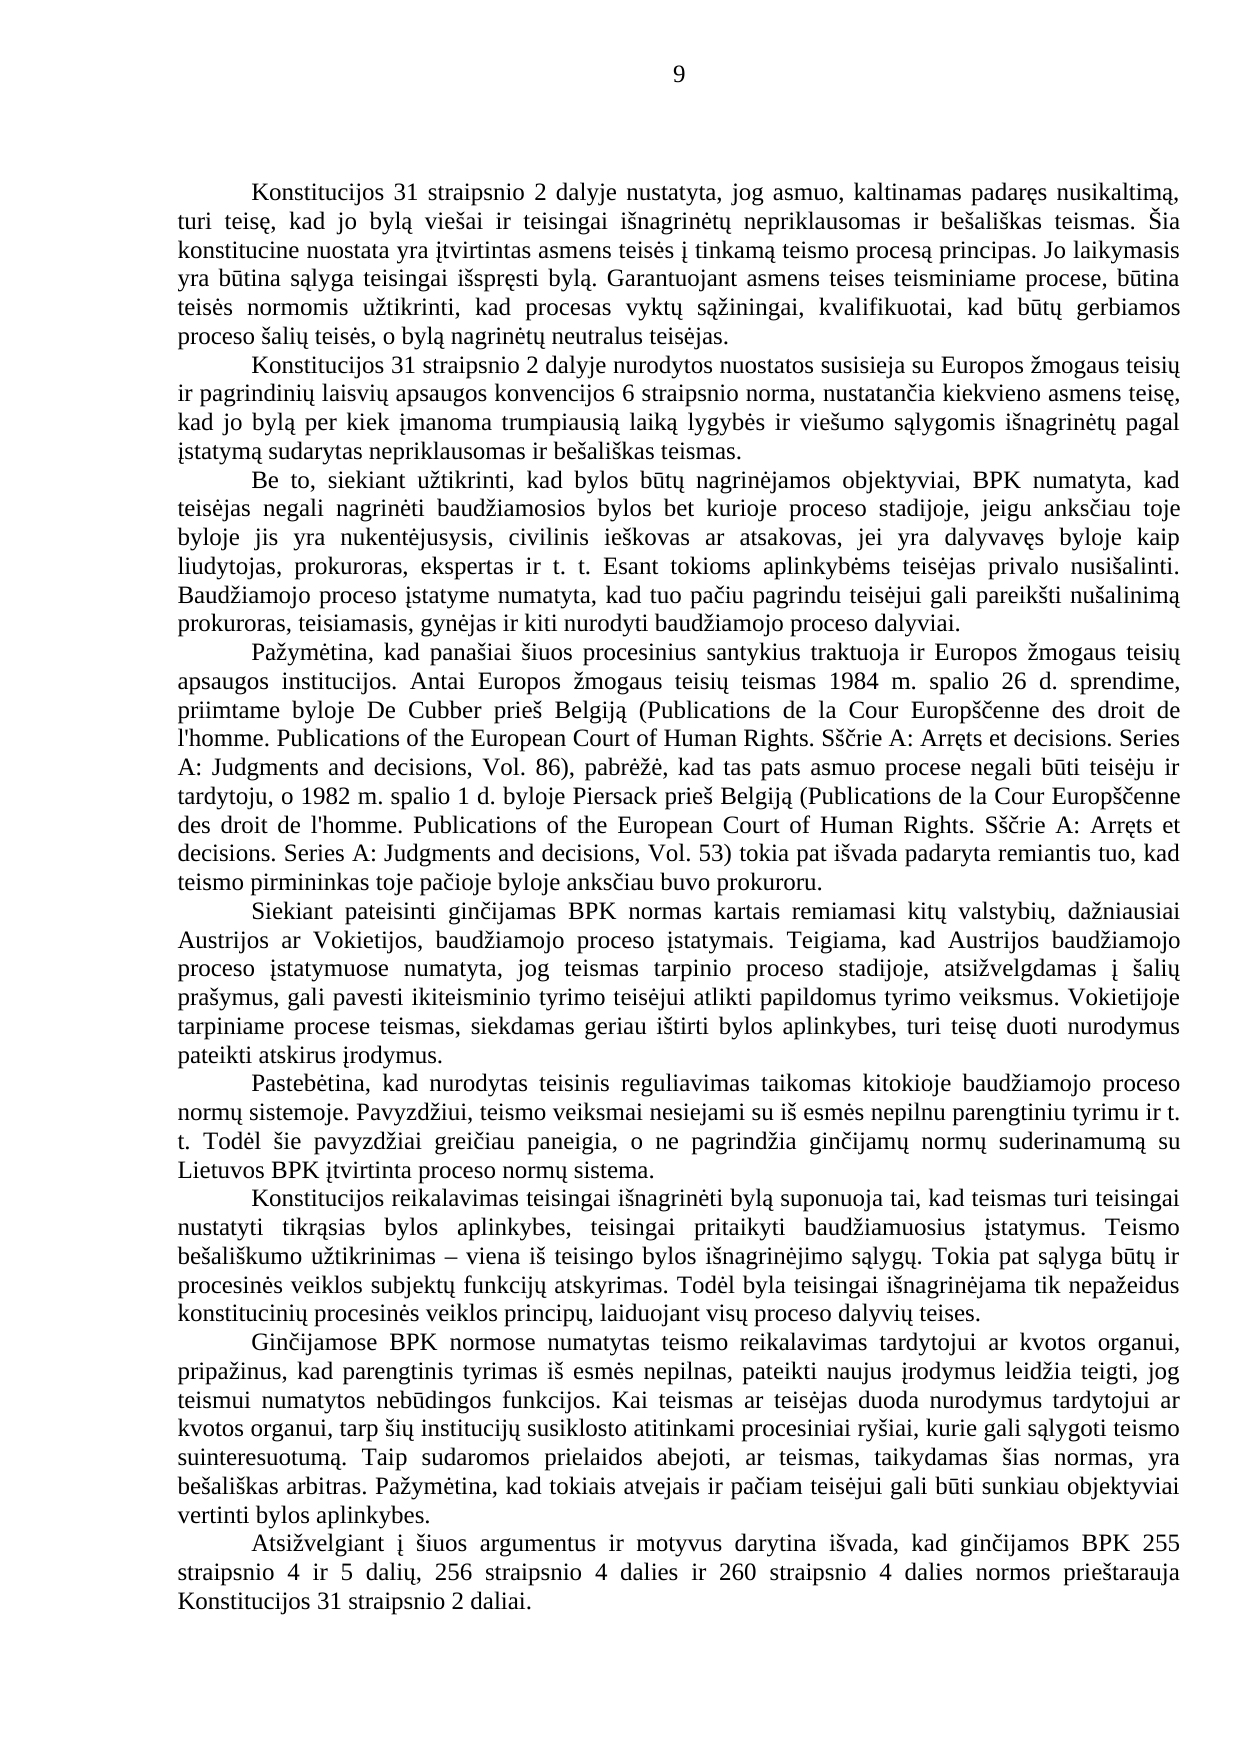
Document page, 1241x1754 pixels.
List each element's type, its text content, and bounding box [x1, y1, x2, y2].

text Konstitucijos 31 straipsnio 2 dalyje nurodytos nuostatos susisieja su Europos žmogaus teisių ir pagrindinių laisvių apsaugos konvencijos 6 straipsnio norma, nustatančia kiekvieno asmens teisę, kad jo bylą per kiek įmanoma trumpiausią laiką lygybės ir viešumo sąlygomis išnagrinėtų pagal įstatymą sudarytas nepriklausomas ir bešališkas teismas. [177, 350, 1181, 465]
text Konstitucijos 31 straipsnio 2 dalyje nustatyta, jog asmuo, kaltinamas padaręs nusikaltimą, turi teisę, kad jo bylą viešai ir teisingai išnagrinėtų nepriklausomas ir bešališkas teismas. Šia konstitucine nuostata yra įtvirtintas asmens teisės į tinkamą teismo procesą principas. Jo laikymasis yra būtina sąlyga teisingai išspręsti bylą. Garantuojant asmens teises teisminiame procese, būtina teisės normomis užtikrinti, kad procesas vyktų sąžiningai, kvalifikuotai, kad būtų gerbiamos proceso šalių teisės, o bylą nagrinėtų neutralus teisėjas. [177, 177, 1181, 350]
text Konstitucijos reikalavimas teisingai išnagrinėti bylą suponuoja tai, kad teismas turi teisingai nustatyti tikrąsias bylos aplinkybes, teisingai pritaikyti baudžiamuosius įstatymus. Teismo bešališkumo užtikrinimas – viena iš teisingo bylos išnagrinėjimo sąlygų. Tokia pat sąlyga būtų ir procesinės veiklos subjektų funkcijų atskyrimas. Todėl byla teisingai išnagrinėjama tik nepažeidus konstitucinių procesinės veiklos principų, laiduojant visų proceso dalyvių teises. [177, 1183, 1181, 1327]
text Pastebėtina, kad nurodytas teisinis reguliavimas taikomas kitokioje baudžiamojo proceso normų sistemoje. Pavyzdžiui, teismo veiksmai nesiejami su iš esmės nepilnu parengtiniu tyrimu ir t. t. Todėl šie pavyzdžiai greičiau paneigia, o ne pagrindžia ginčijamų normų suderinamumą su Lietuvos BPK įtvirtinta proceso normų sistema. [177, 1068, 1181, 1183]
text Atsižvelgiant į šiuos argumentus ir motyvus darytina išvada, kad ginčijamos BPK 255 straipsnio 4 ir 5 dalių, 256 straipsnio 4 dalies ir 260 straipsnio 4 dalies normos prieštarauja Konstitucijos 31 straipsnio 2 daliai. [177, 1528, 1181, 1615]
text Ginčijamose BPK normose numatytas teismo reikalavimas tardytojui ar kvotos organui, pripažinus, kad parengtinis tyrimas iš esmės nepilnas, pateikti naujus įrodymus leidžia teigti, jog teismui numatytos nebūdingos funkcijos. Kai teismas ar teisėjas duoda nurodymus tardytojui ar kvotos organui, tarp šių institucijų susiklosto atitinkami procesiniai ryšiai, kurie gali sąlygoti teismo suinteresuotumą. Taip sudaromos prielaidos abejoti, ar teismas, taikydamas šias normas, yra bešališkas arbitras. Pažymėtina, kad tokiais atvejais ir pačiam teisėjui gali būti sunkiau objektyviai vertinti bylos aplinkybes. [177, 1327, 1181, 1528]
text Siekiant pateisinti ginčijamas BPK normas kartais remiamasi kitų valstybių, dažniausiai Austrijos ar Vokietijos, baudžiamojo proceso įstatymais. Teigiama, kad Austrijos baudžiamojo proceso įstatymuose numatyta, jog teismas tarpinio proceso stadijoje, atsižvelgdamas į šalių prašymus, gali pavesti ikiteisminio tyrimo teisėjui atlikti papildomus tyrimo veiksmus. Vokietijoje tarpiniame procese teismas, siekdamas geriau ištirti bylos aplinkybes, turi teisę duoti nurodymus pateikti atskirus įrodymus. [177, 896, 1181, 1068]
text Pažymėtina, kad panašiai šiuos procesinius santykius traktuoja ir Europos žmogaus teisių apsaugos institucijos. Antai Europos žmogaus teisių teismas 1984 m. spalio 26 d. sprendime, priimtame byloje De Cubber prieš Belgiją (Publications de la Cour Europščenne des droit de l'homme. Publications of the European Court of Human Rights. Sščrie A: Arręts et decisions. Series A: Judgments and decisions, Vol. 86), pabrėžė, kad tas pats asmuo procese negali būti teisėju ir tardytoju, o 1982 m. spalio 1 d. byloje Piersack prieš Belgiją (Publications de la Cour Europščenne des droit de l'homme. Publications of the European Court of Human Rights. Sščrie A: Arręts et decisions. Series A: Judgments and decisions, Vol. 53) tokia pat išvada padaryta remiantis tuo, kad teismo pirmininkas toje pačioje byloje anksčiau buvo prokuroru. [177, 637, 1181, 896]
text Be to, siekiant užtikrinti, kad bylos būtų nagrinėjamos objektyviai, BPK numatyta, kad teisėjas negali nagrinėti baudžiamosios bylos bet kurioje proceso stadijoje, jeigu anksčiau toje byloje jis yra nukentėjusysis, civilinis ieškovas ar atsakovas, jei yra dalyvavęs byloje kaip liudytojas, prokuroras, ekspertas ir t. t. Esant tokioms aplinkybėms teisėjas privalo nusišalinti. Baudžiamojo proceso įstatyme numatyta, kad tuo pačiu pagrindu teisėjui gali pareikšti nušalinimą prokuroras, teisiamasis, gynėjas ir kiti nurodyti baudžiamojo proceso dalyviai. [177, 465, 1181, 637]
